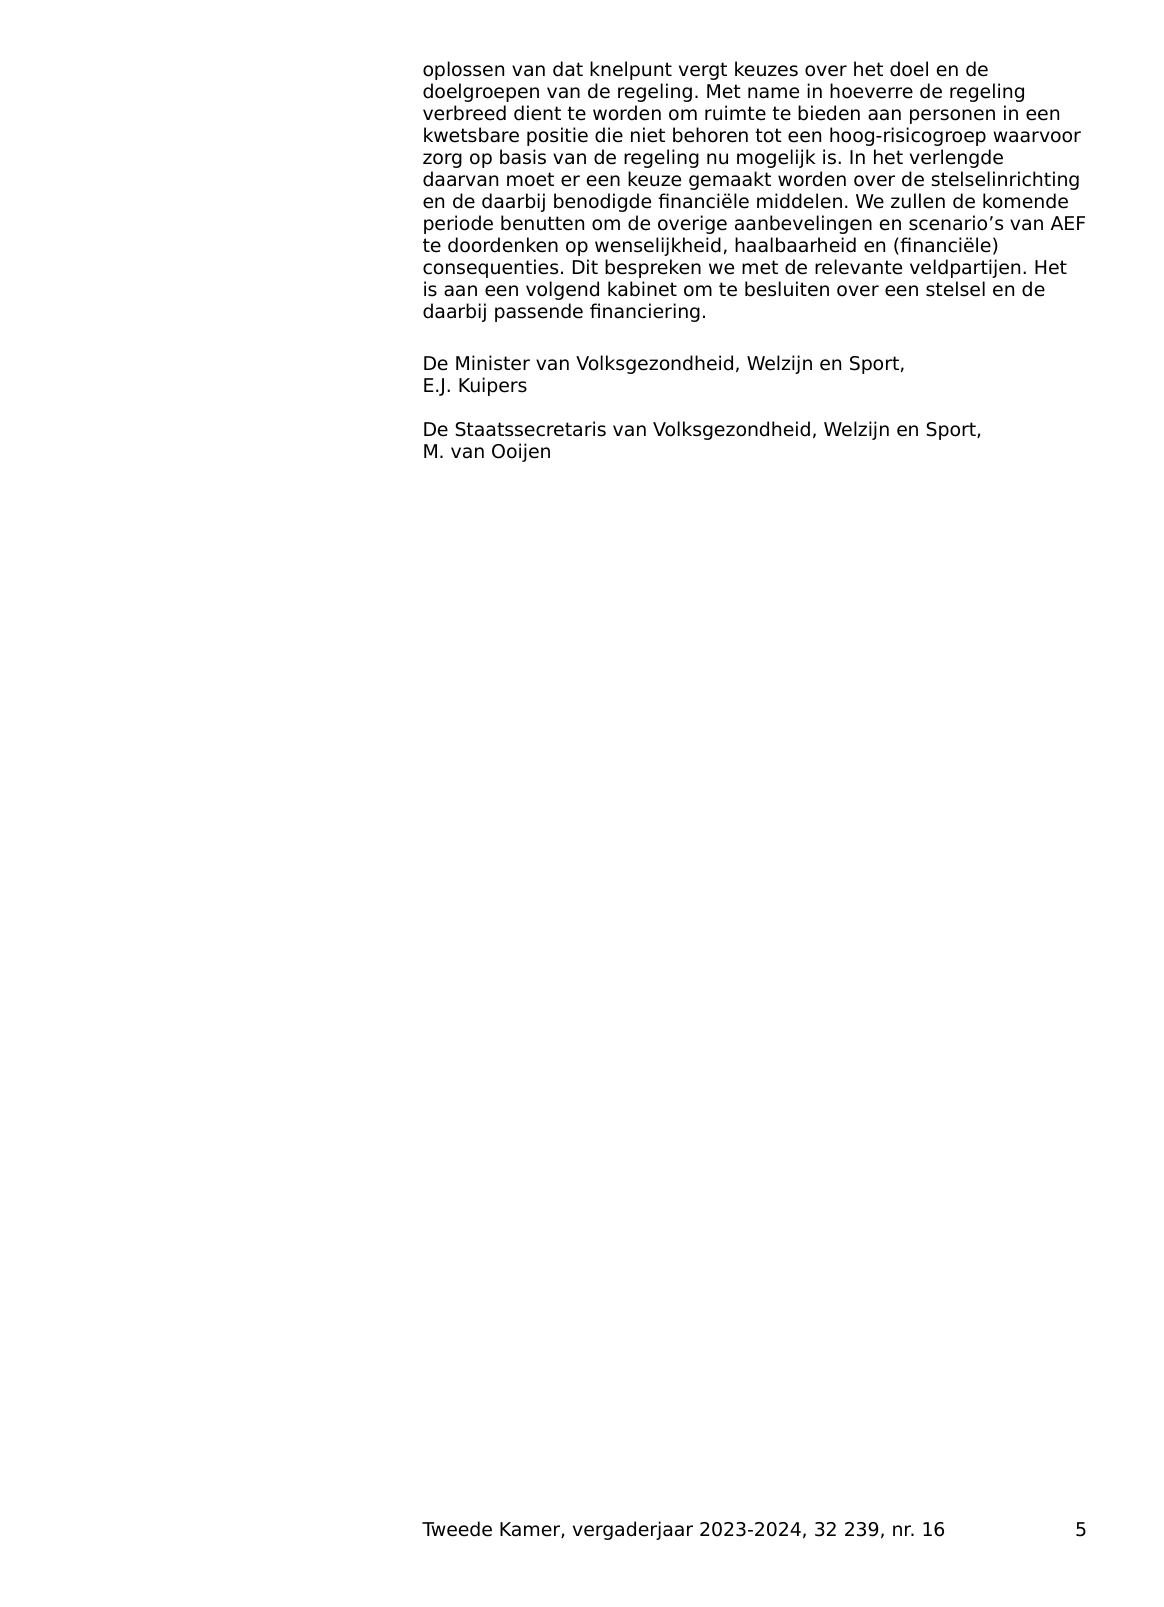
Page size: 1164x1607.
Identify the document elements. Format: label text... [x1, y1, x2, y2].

text oplossen van dat knelpunt vergt keuzes over het doel en de doelgroepen van de regeling. Met name in hoeverre de regeling verbreed dient te worden om ruimte te bieden aan personen in een kwetsbare positie die niet behoren tot een hoog-risicogroep waarvoor zorg op basis van de regeling nu mogelijk is. In het verlengde daarvan moet er een keuze gemaakt worden over de stelselinrichting en de daarbij benodigde financiële middelen. We zullen de komende periode benutten om de overige aanbevelingen en scenario’s van AEF te doordenken op wenselijkheid, haalbaarheid en (financiële) consequenties. Dit bespreken we met de relevante veldpartijen. Het is aan een volgend kabinet om te besluiten over een stelsel en de daarbij passende financiering. [422, 59, 1087, 323]
text De Staatssecretaris van Volksgezondheid, Welzijn en Sport, M. van Ooijen [422, 419, 1087, 463]
text De Minister van Volksgezondheid, Welzijn en Sport, E.J. Kuipers [422, 353, 1087, 397]
